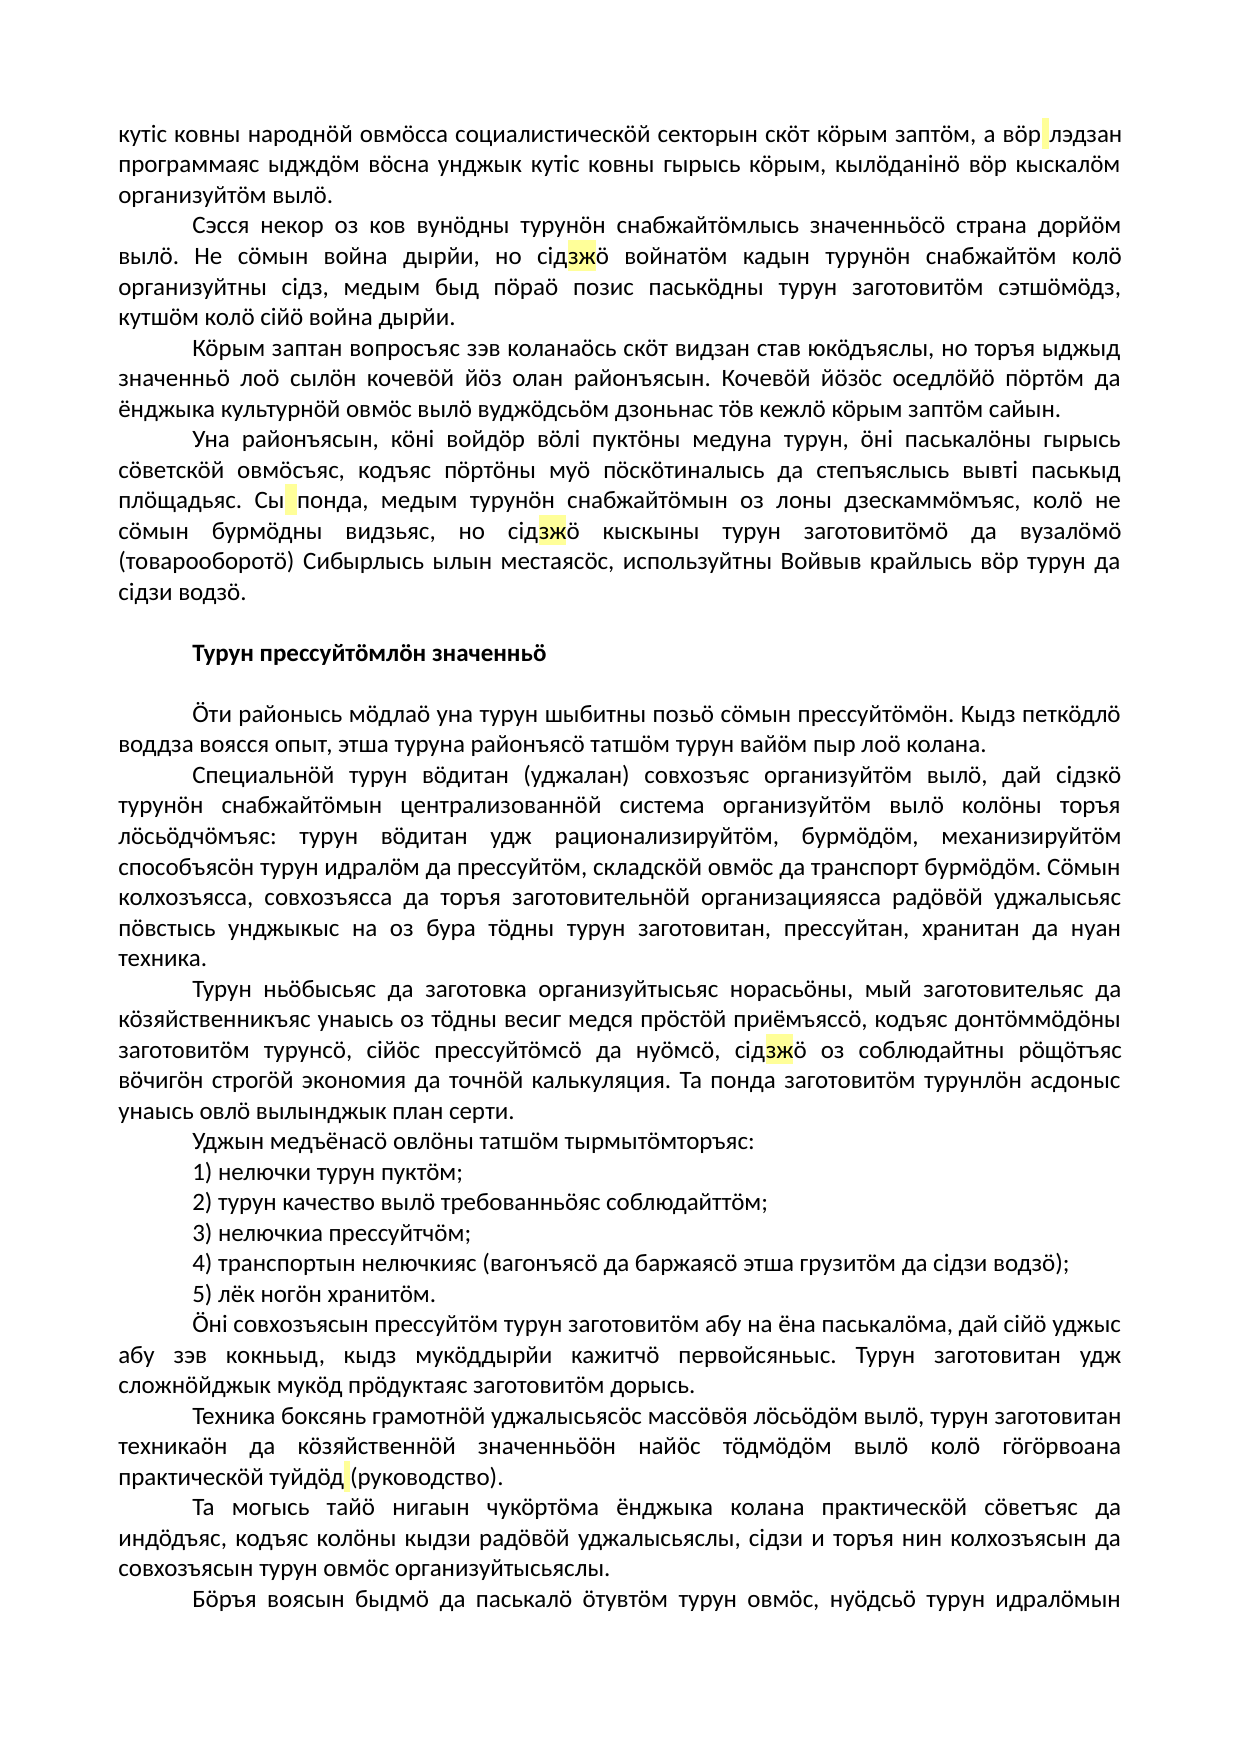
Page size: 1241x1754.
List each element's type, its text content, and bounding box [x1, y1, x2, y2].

text Специальнӧй турун вӧдитан (уджалан) совхозъяс организуйтӧм вылӧ, дай сідзкӧ турунӧн снабжайтӧмын централизованнӧй система организуйтӧм вылӧ колӧны торъя лӧсьӧдчӧмъяс: турун вӧдитан удж рационализируйтӧм, бурмӧдӧм, механизируйтӧм способъясӧн турун идралӧм да прессуйтӧм, складскӧй овмӧс да транспорт бурмӧдӧм. Сӧмын колхозъясса, совхозъясса да торъя заготовительнӧй организацияясса радӧвӧй уджалысьяс пӧвстысь унджыкыс на оз бура тӧдны турун заготовитан, прессуйтан, хранитан да нуан техника. [118, 759, 1122, 973]
text 5) лёк ногӧн хранитӧм. [118, 1278, 1122, 1308]
text Турун прессуйтӧмлӧн значенньӧ [118, 637, 1122, 667]
text Та могысь тайӧ нигаын чукӧртӧма ёнджыка колана практическӧй сӧветъяс да индӧдъяс, кодъяс колӧны кыдзи радӧвӧй уджалысьяслы, сідзи и торъя нин колхозъясын да совхозъясын турун овмӧс организуйтысьяслы. [118, 1492, 1122, 1583]
text Турун ньӧбысьяс да заготовка организуйтысьяс норасьӧны, мый заготовительяс да кӧзяйственникъяс унаысь оз тӧдны весиг медся прӧстӧй приёмъяссӧ, кодъяс донтӧммӧдӧны заготовитӧм турунсӧ, сійӧс прессуйтӧмсӧ да нуӧмсӧ, сідзжӧ оз соблюдайтны рӧщӧтъяс вӧчигӧн строгӧй экономия да точнӧй калькуляция. Та понда заготовитӧм турунлӧн асдоныс унаысь овлӧ вылынджык план серти. [118, 973, 1122, 1125]
text 3) нелючкиа прессуйтчӧм; [118, 1217, 1122, 1247]
text 2) турун качество вылӧ требованньӧяс соблюдайттӧм; [118, 1186, 1122, 1217]
text 1) нелючки турун пуктӧм; [118, 1156, 1122, 1186]
text Ӧні совхозъясын прессуйтӧм турун заготовитӧм абу на ёна паськалӧма, дай сійӧ уджыс абу зэв кокньыд, кыдз мукӧддырйи кажитчӧ первойсяньыс. Турун заготовитан удж сложнӧйджык мукӧд прӧдуктаяс заготовитӧм дорысь. [118, 1308, 1122, 1400]
text кутіс ковны народнӧй овмӧсса социалистическӧй секторын скӧт кӧрым заптӧм, а вӧр лэдзан программаяс ыдждӧм вӧсна унджык кутіс ковны гырысь кӧрым, кылӧданінӧ вӧр кыскалӧм организуйтӧм вылӧ. [118, 118, 1122, 210]
text Техника боксянь грамотнӧй уджалысьясӧс массӧвӧя лӧсьӧдӧм вылӧ, турун заготовитан техникаӧн да кӧзяйственнӧй значенньӧӧн найӧс тӧдмӧдӧм вылӧ колӧ гӧгӧрвоана практическӧй туйдӧд (руководство). [118, 1400, 1122, 1492]
text Сэсся некор оз ков вунӧдны турунӧн снабжайтӧмлысь значенньӧсӧ страна дорйӧм вылӧ. Не сӧмын война дырйи, но сідзжӧ войнатӧм кадын турунӧн снабжайтӧм колӧ организуйтны сідз, медым быд пӧраӧ позис паськӧдны турун заготовитӧм сэтшӧмӧдз, кутшӧм колӧ сійӧ война дырйи. [118, 210, 1122, 332]
text 4) транспортын нелючкияс (вагонъясӧ да баржаясӧ этша грузитӧм да сідзи водзӧ); [118, 1247, 1122, 1278]
text Бӧръя воясын быдмӧ да паськалӧ ӧтувтӧм турун овмӧс, нуӧдсьӧ турун идралӧмын [118, 1583, 1122, 1614]
text Ӧти районысь мӧдлаӧ уна турун шыбитны позьӧ сӧмын прессуйтӧмӧн. Кыдз петкӧдлӧ воддза воясся опыт, этша туруна районъясӧ татшӧм турун вайӧм пыр лоӧ колана. [118, 698, 1122, 759]
text Кӧрым заптан вопросъяс зэв коланаӧсь скӧт видзан став юкӧдъяслы, но торъя ыджыд значенньӧ лоӧ сылӧн кочевӧй йӧз олан районъясын. Кочевӧй йӧзӧс оседлӧйӧ пӧртӧм да ёнджыка культурнӧй овмӧс вылӧ вуджӧдсьӧм дзоньнас тӧв кежлӧ кӧрым заптӧм сайын. [118, 332, 1122, 423]
text Уна районъясын, кӧні войдӧр вӧлі пуктӧны медуна турун, ӧні паськалӧны гырысь сӧветскӧй овмӧсъяс, кодъяс пӧртӧны муӧ пӧскӧтиналысь да степъяслысь вывті паськыд плӧщадьяс. Сы понда, медым турунӧн снабжайтӧмын оз лоны дзескаммӧмъяс, колӧ не сӧмын бурмӧдны видзьяс, но сідзжӧ кыскыны турун заготовитӧмӧ да вузалӧмӧ (товарооборотӧ) Сибырлысь ылын местаясӧс, используйтны Войвыв крайлысь вӧр турун да сідзи водзӧ. [118, 423, 1122, 606]
text Уджын медъёнасӧ овлӧны татшӧм тырмытӧмторъяс: [118, 1125, 1122, 1156]
